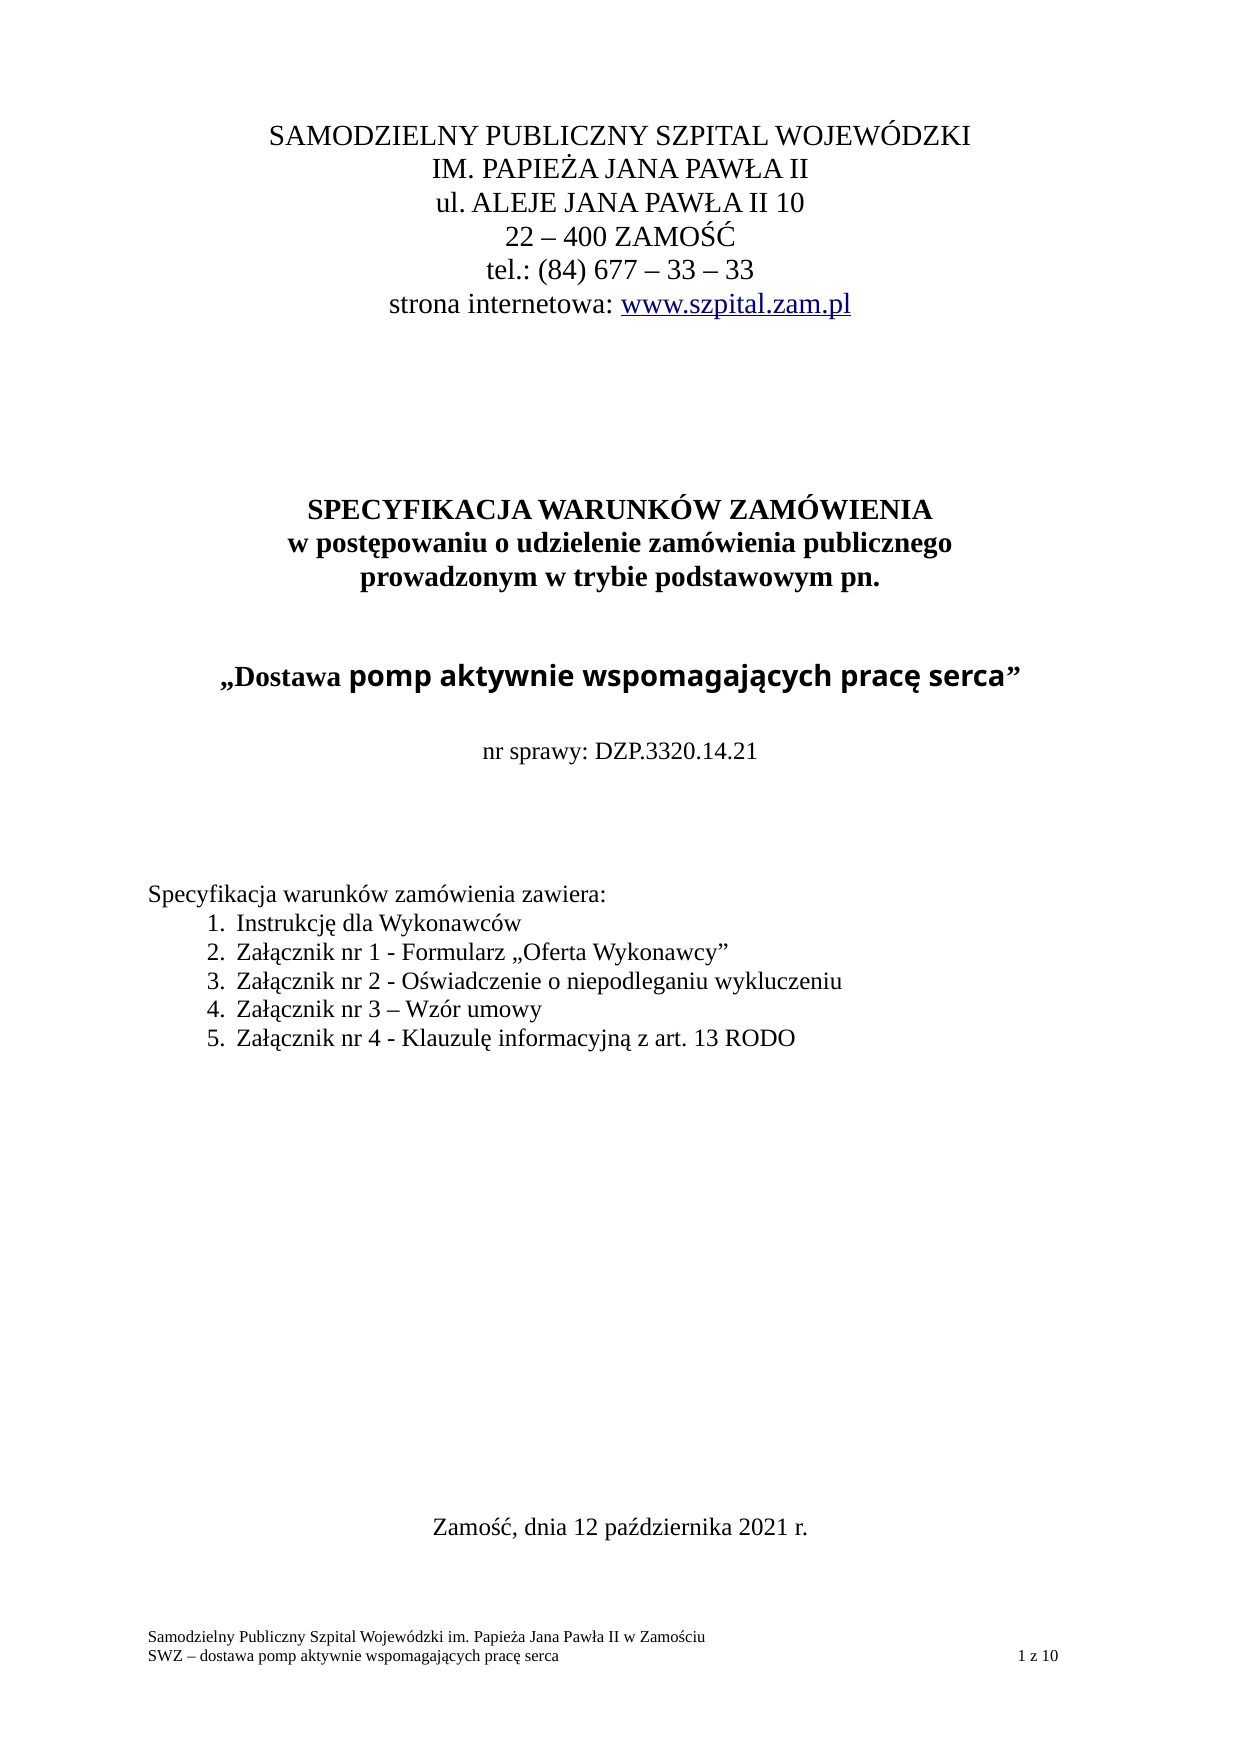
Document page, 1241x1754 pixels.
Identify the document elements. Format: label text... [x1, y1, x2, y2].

text w postępowaniu o udzielenie zamówienia publicznego [148, 525, 1093, 559]
text strona internetowa: www.szpital.zam.pl [148, 286, 1093, 319]
list Instrukcję dla Wykonawców [207, 908, 1093, 937]
text 22 – 400 ZAMOŚĆ [148, 219, 1093, 252]
text ul. ALEJE JANA PAWŁA II 10 [148, 185, 1093, 219]
text SPECYFIKACJA WARUNKÓW ZAMÓWIENIA [148, 492, 1093, 525]
text tel.: (84) 677 – 33 – 33 [148, 252, 1093, 286]
list Załącznik nr 2 - Oświadczenie o niepodleganiu wykluczeniu [207, 966, 1093, 994]
text Specyfikacja warunków zamówienia zawiera: [148, 879, 1093, 908]
text nr sprawy: DZP.3320.14.21 [148, 736, 1093, 764]
text IM. PAPIEŻA JANA PAWŁA II [148, 152, 1093, 185]
text Zamość, dnia 12 października 2021 r. [148, 1512, 1093, 1541]
text „Dostawa pomp aktywnie wspomagających pracę serca” [148, 655, 1093, 694]
list Załącznik nr 1 - Formularz „Oferta Wykonawcy” [207, 937, 1093, 966]
list Załącznik nr 3 – Wzór umowy [207, 994, 1093, 1023]
list Załącznik nr 4 - Klauzulę informacyjną z art. 13 RODO [207, 1023, 1093, 1052]
text SAMODZIELNY PUBLICZNY SZPITAL WOJEWÓDZKI [148, 118, 1093, 152]
text prowadzonym w trybie podstawowym pn. [148, 559, 1093, 592]
